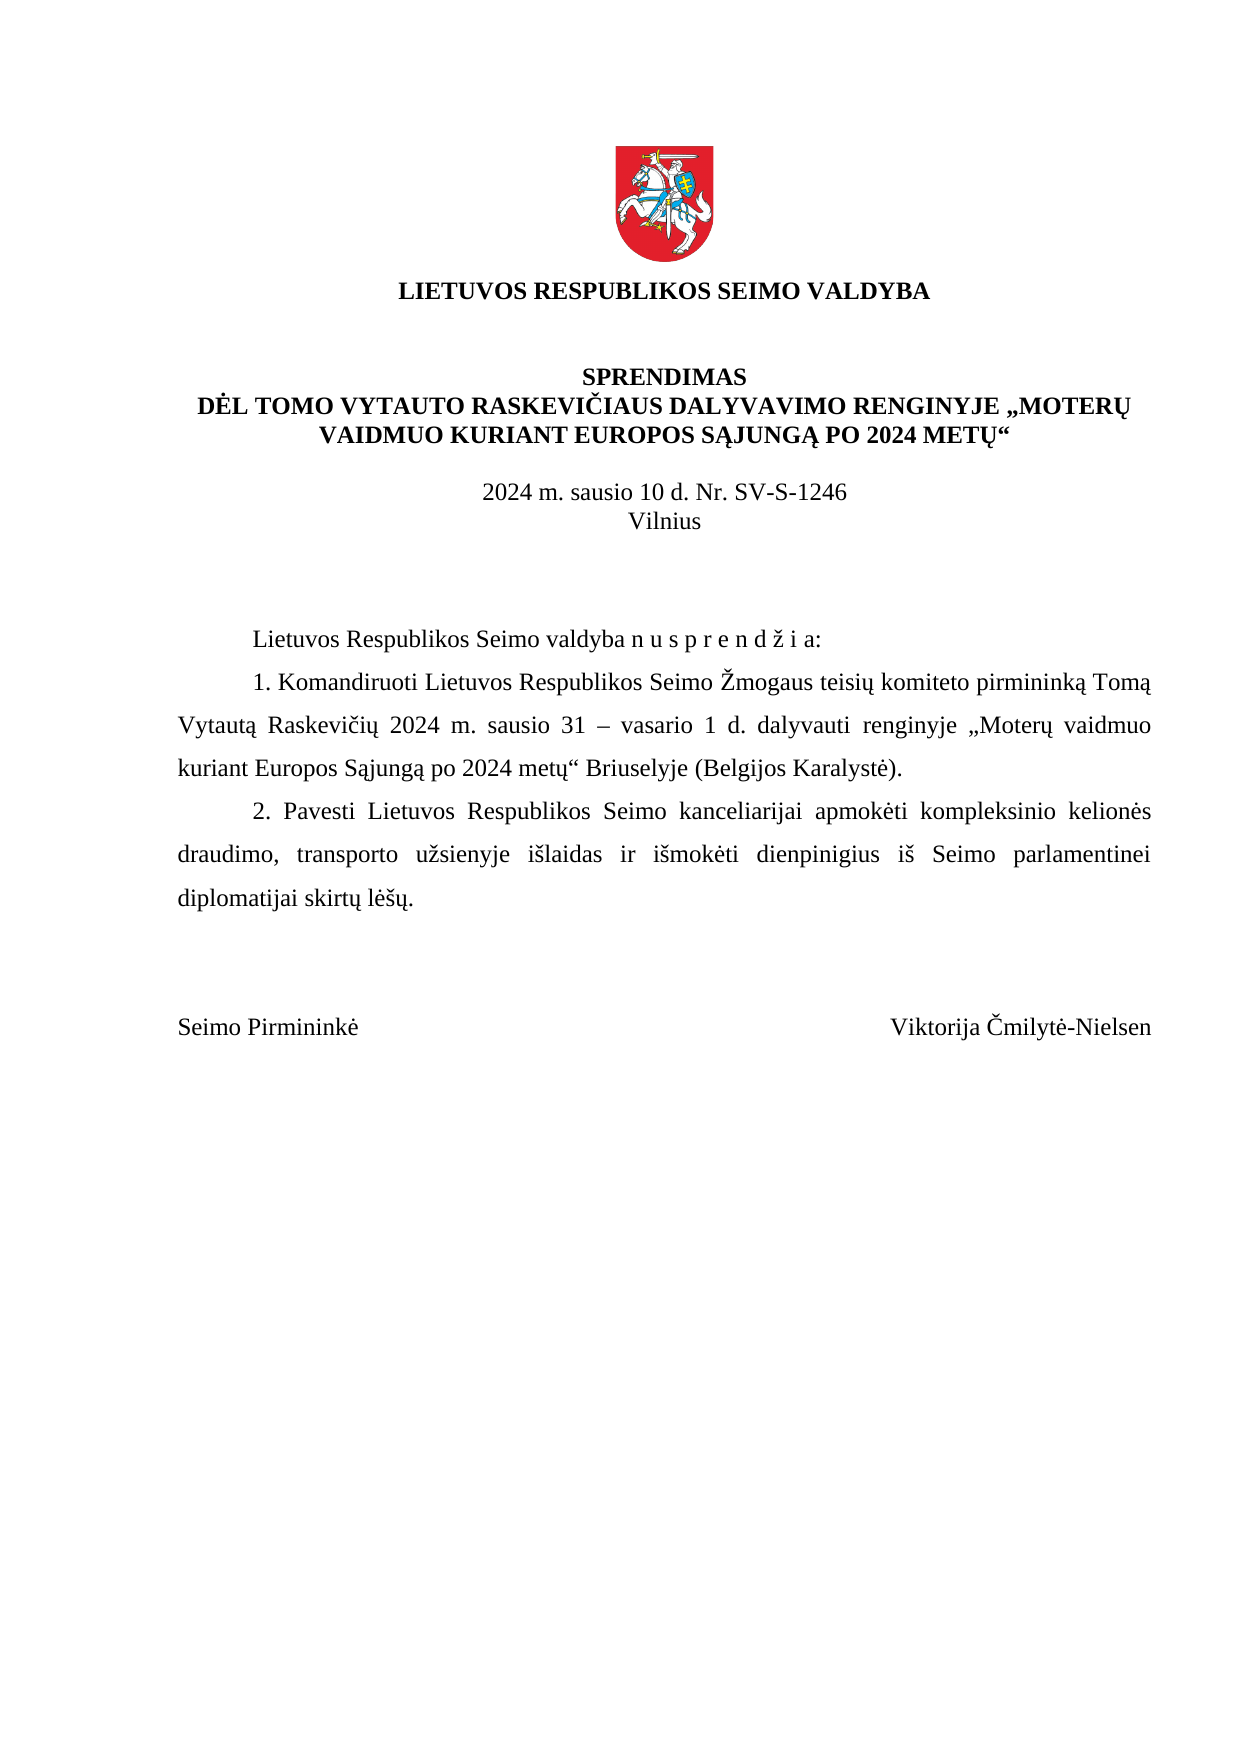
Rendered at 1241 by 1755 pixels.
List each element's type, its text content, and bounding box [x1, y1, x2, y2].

text 1. Komandiruoti Lietuvos Respublikos Seimo Žmogaus teisių komiteto pirmininką Tomą Vytautą Raskevičių 2024 m. sausio 31 – vasario 1 d. dalyvauti renginyje „Moterų vaidmuo kuriant Europos Sąjungą po 2024 metų“ Briuselyje (Belgijos Karalystė). [177, 667, 1152, 782]
text LIETUVOS RESPUBLIKOS SEIMO VALDYBA [177, 276, 1152, 305]
text Vilnius [177, 506, 1152, 535]
text DĖL TOMO VYTAUTO RASKEVIČIAUS DALYVAVIMO RENGINYJE „MOTERŲ VAIDMUO KURIANT EUROPOS SĄJUNGĄ PO 2024 METŲ“ [177, 391, 1152, 448]
text Lietuvos Respublikos Seimo valdyba nusprendžia: [177, 624, 1152, 653]
text 2024 m. sausio 10 d. Nr. SV-S-1246 [177, 477, 1152, 506]
text 2. Pavesti Lietuvos Respublikos Seimo kanceliarijai apmokėti kompleksinio kelionės draudimo, transporto užsienyje išlaidas ir išmokėti dienpinigius iš Seimo parlamentinei diplomatijai skirtų lėšų. [177, 796, 1152, 911]
text Seimo Pirmininkė Viktorija Čmilytė-Nielsen [177, 1012, 1152, 1041]
text SPRENDIMAS [177, 362, 1152, 391]
